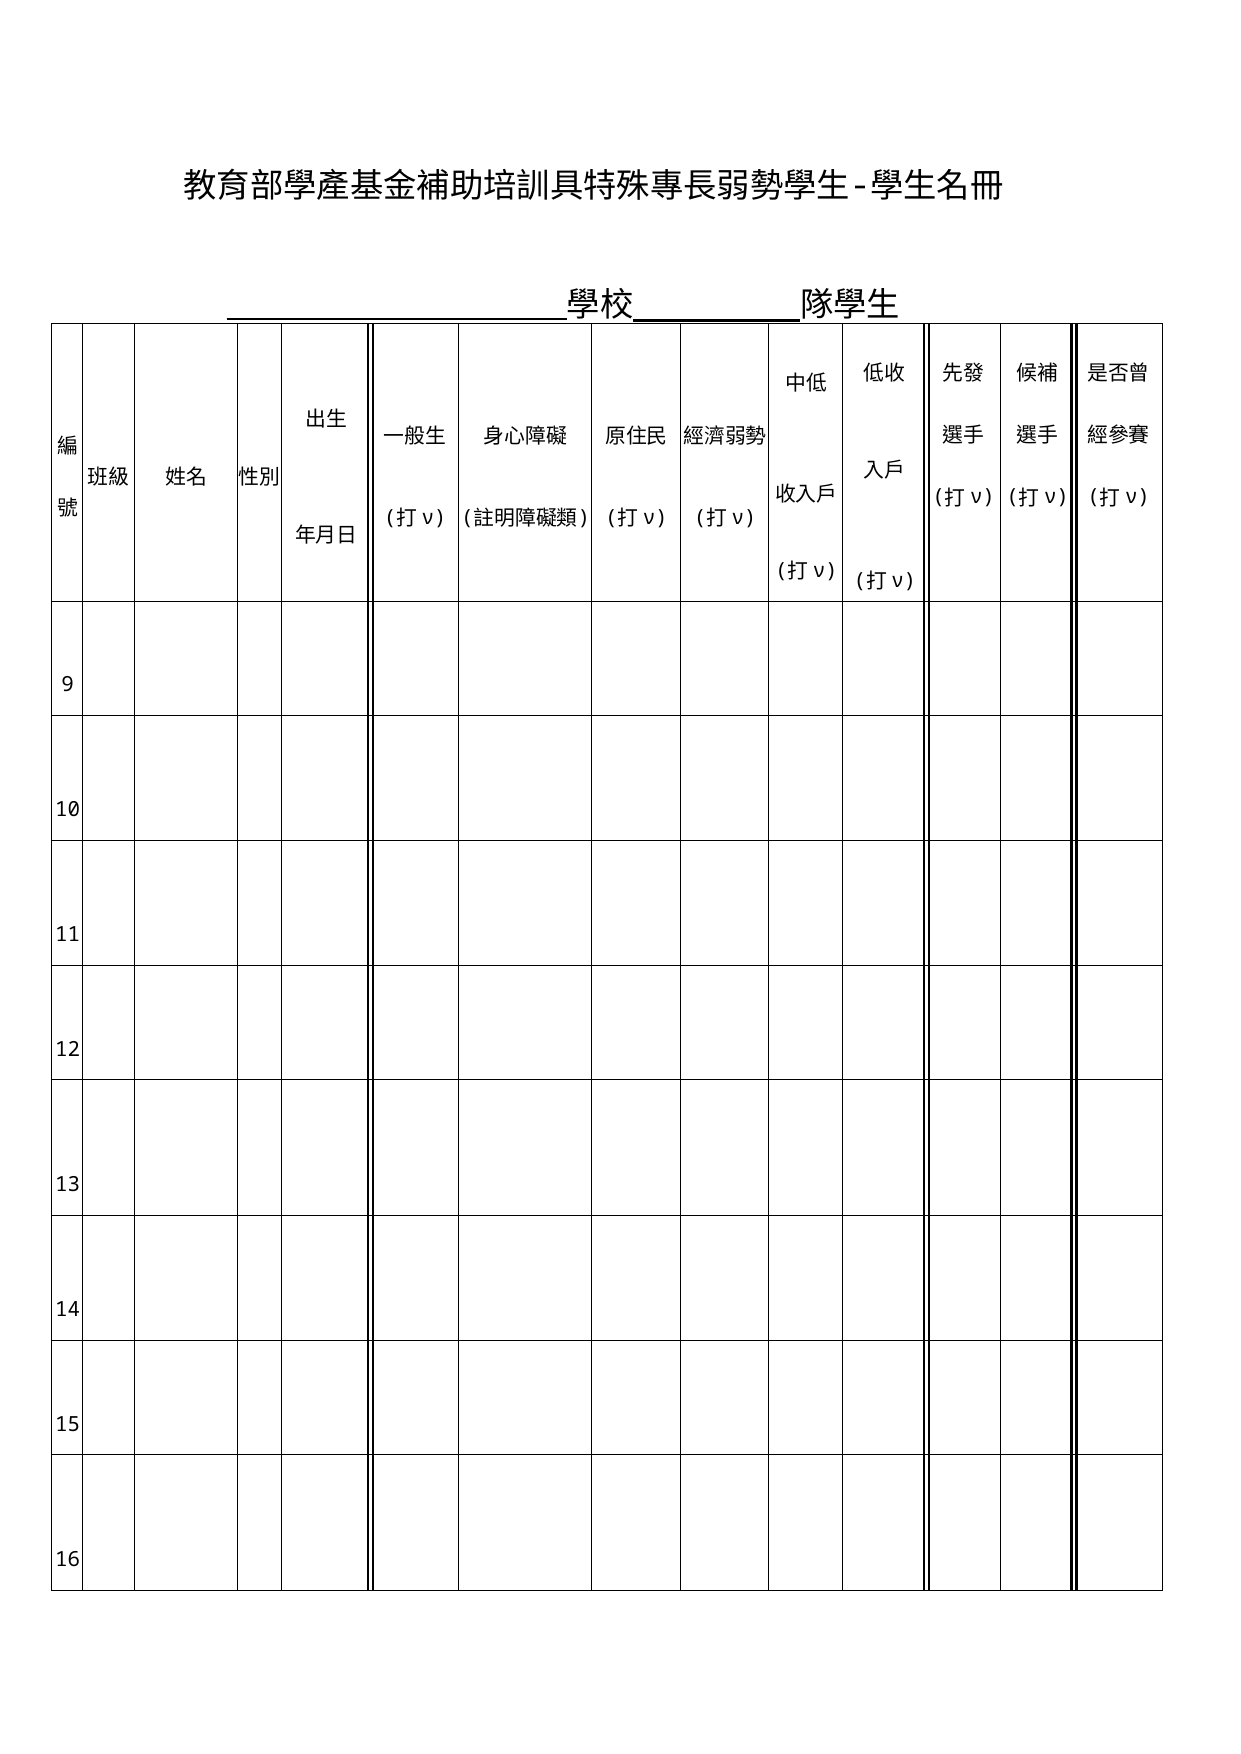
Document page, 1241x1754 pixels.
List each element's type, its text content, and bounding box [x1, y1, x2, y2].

table_cell [769, 602, 842, 714]
table_cell [1001, 1216, 1070, 1339]
table_cell [374, 841, 458, 964]
table_cell [681, 841, 768, 964]
table_cell 13 [52, 1080, 82, 1214]
table_cell [282, 1080, 367, 1214]
table_cell [1078, 602, 1162, 714]
table_cell [374, 602, 458, 714]
table_cell [1001, 966, 1070, 1079]
table_cell [459, 1080, 591, 1214]
table_cell [681, 1455, 768, 1589]
table_cell [769, 716, 842, 839]
table_cell [238, 841, 281, 964]
table_cell [459, 716, 591, 839]
table_cell [135, 716, 237, 839]
table_cell [1001, 1455, 1070, 1589]
table_cell [1078, 966, 1162, 1079]
table_cell [1078, 1216, 1162, 1339]
table_cell [843, 1216, 923, 1339]
table_cell [1001, 716, 1070, 839]
table_cell [374, 1080, 458, 1214]
table_cell [681, 1080, 768, 1214]
table_cell [83, 1455, 134, 1589]
table_cell 出生 年月日 [282, 324, 367, 601]
table_cell [681, 966, 768, 1079]
table_cell [843, 716, 923, 839]
table_cell [1001, 1341, 1070, 1454]
table_cell [135, 1216, 237, 1339]
table_cell [930, 1080, 1000, 1214]
table_cell [1001, 841, 1070, 964]
table_cell 身心障礙 (註明障礙類) [459, 324, 591, 601]
table_cell [1078, 841, 1162, 964]
table_cell [83, 966, 134, 1079]
table_cell [843, 841, 923, 964]
table_cell [930, 841, 1000, 964]
table_cell 性別 [238, 324, 281, 601]
table_cell [459, 1455, 591, 1589]
table_cell [374, 1455, 458, 1589]
table_cell 經濟弱勢 (打ν) [681, 324, 768, 601]
table_cell [592, 602, 680, 714]
table_cell 班級 [83, 324, 134, 601]
table_cell [238, 966, 281, 1079]
table_cell [769, 966, 842, 1079]
table_cell [681, 1216, 768, 1339]
table_cell [681, 1341, 768, 1454]
table_cell [930, 602, 1000, 714]
table_cell [83, 1080, 134, 1214]
table_cell [238, 602, 281, 714]
table_cell [843, 966, 923, 1079]
table_cell [843, 1080, 923, 1214]
table_cell [930, 1216, 1000, 1339]
table_cell [282, 841, 367, 964]
table_cell [592, 1216, 680, 1339]
table_cell 16 [52, 1455, 82, 1589]
table_cell 是否曾 經參賽 (打ν) [1078, 324, 1162, 601]
table_cell [83, 1341, 134, 1454]
table_cell [135, 602, 237, 714]
table_cell [769, 1455, 842, 1589]
table_cell 先發 選手 (打ν) [930, 324, 1000, 601]
table_cell [238, 716, 281, 839]
table_cell [769, 1341, 842, 1454]
table_cell [282, 1216, 367, 1339]
table_cell [1078, 1080, 1162, 1214]
table_cell 原住民 (打ν) [592, 324, 680, 601]
table_cell 編號 [52, 324, 82, 601]
table_cell [459, 841, 591, 964]
table_cell [843, 1455, 923, 1589]
table_cell 12 [52, 966, 82, 1079]
table_cell [1001, 1080, 1070, 1214]
table_cell [83, 1216, 134, 1339]
table_cell [238, 1341, 281, 1454]
table_cell [282, 602, 367, 714]
table_cell 14 [52, 1216, 82, 1339]
table_cell [681, 716, 768, 839]
table_cell [592, 966, 680, 1079]
table_cell [83, 716, 134, 839]
table_cell [1078, 716, 1162, 839]
table_cell [769, 1216, 842, 1339]
table_cell [930, 966, 1000, 1079]
table_cell [83, 602, 134, 714]
table_cell [282, 966, 367, 1079]
table_cell [843, 602, 923, 714]
table_cell [282, 1341, 367, 1454]
table_cell [681, 602, 768, 714]
table_cell [374, 1341, 458, 1454]
table_cell [592, 716, 680, 839]
table_cell [135, 841, 237, 964]
table_cell [459, 1341, 591, 1454]
table_cell [1078, 1341, 1162, 1454]
table_cell [592, 841, 680, 964]
table_cell [374, 1216, 458, 1339]
table_cell 一般生 (打ν) [374, 324, 458, 601]
table_cell [459, 966, 591, 1079]
table_cell [374, 716, 458, 839]
table_cell 姓名 [135, 324, 237, 601]
table_cell [592, 1080, 680, 1214]
table_cell 15 [52, 1341, 82, 1454]
table_cell 11 [52, 841, 82, 964]
table_cell [135, 1080, 237, 1214]
table_cell [930, 716, 1000, 839]
table_cell [238, 1216, 281, 1339]
table_cell [459, 602, 591, 714]
table_cell [238, 1455, 281, 1589]
table_cell 10 [52, 716, 82, 839]
table_cell [769, 841, 842, 964]
table_header [1074, 142, 1163, 323]
table_cell 9 [52, 602, 82, 714]
table_cell 中低 收入戶 (打ν) [769, 324, 842, 601]
table_cell [459, 1216, 591, 1339]
table_cell [769, 1080, 842, 1214]
table_cell [592, 1455, 680, 1589]
table_cell 低收 入戶 (打ν) [843, 324, 923, 601]
table_cell [282, 716, 367, 839]
table_cell [135, 1455, 237, 1589]
table_cell [1078, 1455, 1162, 1589]
table_cell [83, 841, 134, 964]
table_cell [135, 1341, 237, 1454]
table_cell [592, 1341, 680, 1454]
table_cell 候補 選手 (打ν) [1001, 324, 1070, 601]
table_cell [374, 966, 458, 1079]
table_cell [930, 1455, 1000, 1589]
table_cell [1001, 602, 1070, 714]
table_cell [843, 1341, 923, 1454]
table_header 教育部學產基金補助培訓具特殊專長弱勢學生-學生名冊 學校 隊學生 [52, 142, 1074, 323]
table_cell [135, 966, 237, 1079]
table_cell [930, 1341, 1000, 1454]
table_cell [238, 1080, 281, 1214]
table_cell [282, 1455, 367, 1589]
